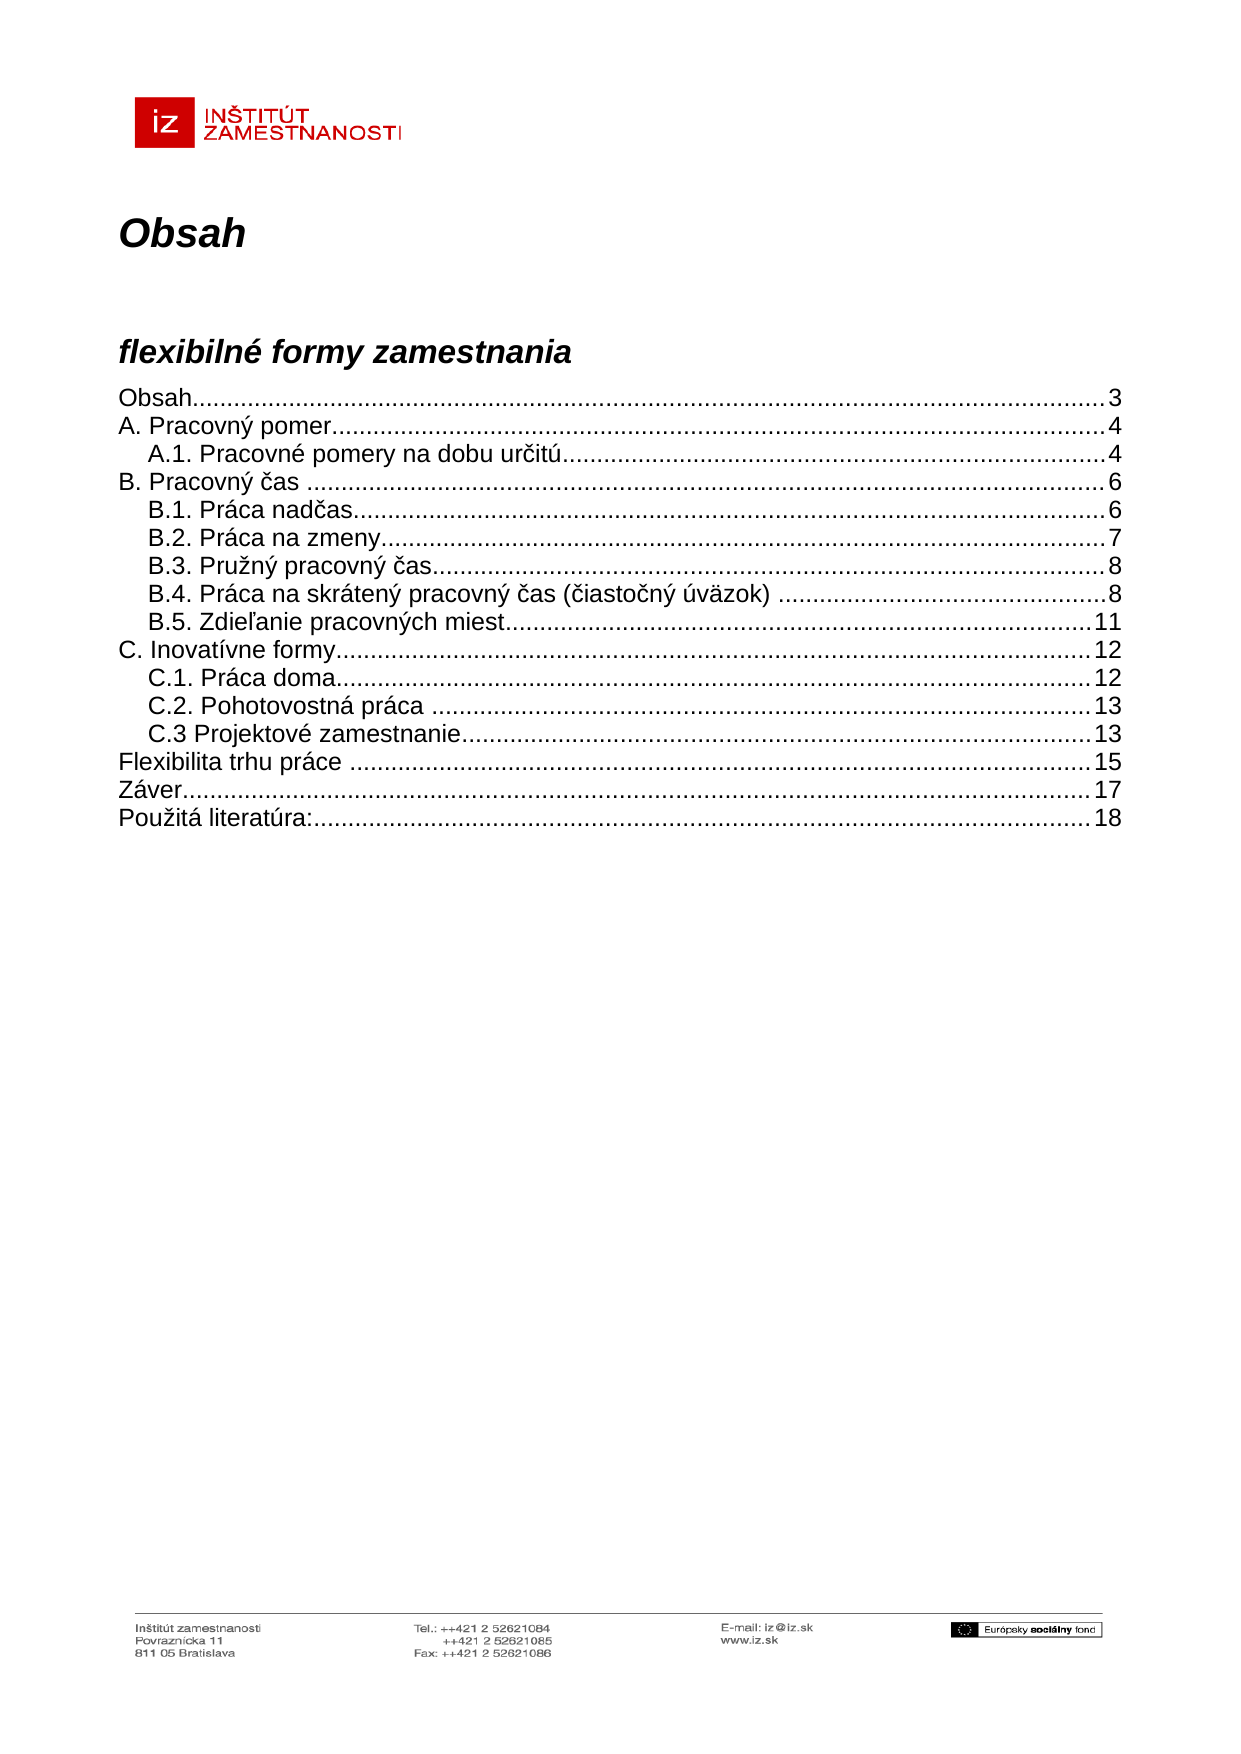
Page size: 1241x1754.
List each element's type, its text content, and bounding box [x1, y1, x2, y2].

text B.1. Práca nadčas 6 [148, 495, 1122, 523]
text B.4. Práca na skrátený pracovný čas (čiastočný úväzok) 8 [148, 579, 1122, 607]
text B. Pracovný čas 6 [118, 467, 1122, 495]
text Flexibilita trhu práce 15 [118, 748, 1122, 776]
text C.1. Práca doma 12 [148, 663, 1122, 692]
text C.3 Projektové zamestnanie 13 [148, 719, 1122, 748]
text B.3. Pružný pracovný čas 8 [148, 551, 1122, 579]
picture [134, 97, 401, 148]
text A. Pracovný pomer 4 [118, 411, 1122, 439]
text Obsah 3 [118, 383, 1122, 411]
subtitle flexibilné formy zamestnania [118, 334, 1122, 371]
text A.1. Pracovné pomery na dobu určitú 4 [148, 439, 1122, 467]
text Záver 17 [118, 776, 1122, 804]
text B.2. Práca na zmeny 7 [148, 523, 1122, 551]
picture [134, 1613, 1103, 1657]
text B.5. Zdieľanie pracovných miest 11 [148, 607, 1122, 636]
text Použitá literatúra: 18 [118, 804, 1122, 832]
text C.2. Pohotovostná práca 13 [148, 692, 1122, 719]
text C. Inovatívne formy 12 [118, 636, 1122, 663]
subtitle Obsah [118, 210, 1122, 256]
